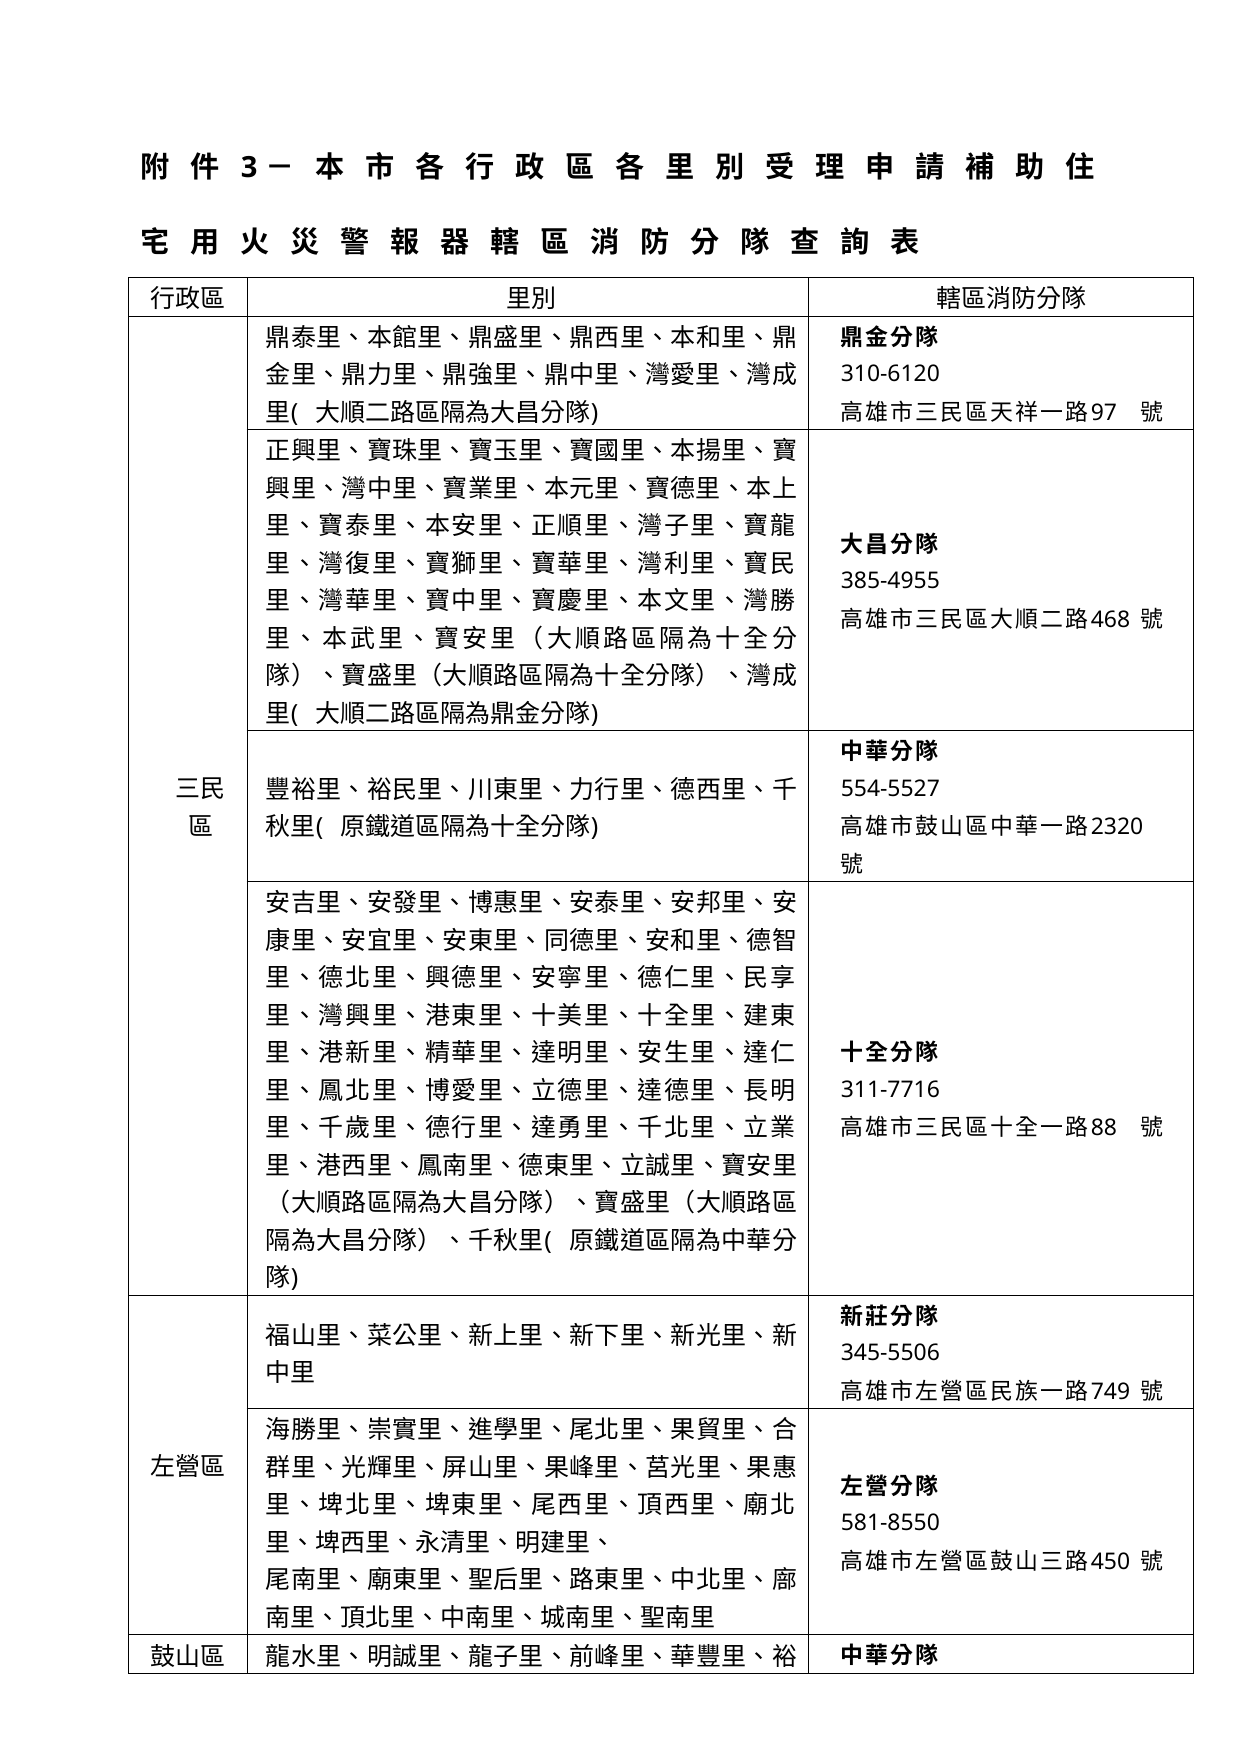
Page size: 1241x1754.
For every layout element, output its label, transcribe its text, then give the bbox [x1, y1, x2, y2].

text 附件3－本市各行政區各里別受理申請補助住宅用火災警報器轄區消防分隊查詢表 [141, 127, 1116, 277]
table_cell 十全分隊 311-7716 高雄市三民區十全一路88號 [809, 882, 1193, 1295]
table_header 行政區 [129, 278, 247, 316]
table_cell 鼎金分隊 310-6120 高雄市三民區天祥一路97號 [809, 317, 1193, 429]
table_cell 龍水里、明誠里、龍子里、前峰里、華豐里、裕 [248, 1635, 808, 1673]
table_cell 中華分隊 [809, 1635, 1193, 1673]
table_cell 福山里、菜公里、新上里、新下里、新光里、新中里 [248, 1296, 808, 1408]
table_cell 左營區 [129, 1296, 247, 1634]
table_cell 鼎泰里、本館里、鼎盛里、鼎西里、本和里、鼎金里、鼎力里、鼎強里、鼎中里、灣愛里、灣成里(大順二路區隔為大昌分隊) [248, 317, 808, 429]
table_cell 大昌分隊 385-4955 高雄市三民區大順二路468號 [809, 430, 1193, 730]
table_cell 左營分隊 581-8550 高雄市左營區鼓山三路450號 [809, 1409, 1193, 1634]
table_cell 新莊分隊 345-5506 高雄市左營區民族一路749號 [809, 1296, 1193, 1408]
table_cell 正興里、寶珠里、寶玉里、寶國里、本揚里、寶興里、灣中里、寶業里、本元里、寶德里、本上里、寶泰里、本安里、正順里、灣子里、寶龍里、灣復里、寶獅里、寶華里、灣利里、寶民里、灣華里、寶中里、寶慶里、本文里、灣勝里、本武里、寶安里（大順路區隔為十全分隊）、寶盛里（大順路區隔為十全分隊）、灣成里(大順二路區隔為鼎金分隊) [248, 430, 808, 730]
table_cell 海勝里、崇實里、進學里、尾北里、果貿里、合群里、光輝里、屏山里、果峰里、莒光里、果惠里、埤北里、埤東里、尾西里、頂西里、廟北里、埤西里、永清里、明建里、 尾南里、廟東里、聖后里、路東里、中北里、廍南里、頂北里、中南里、城南里、聖南里 [248, 1409, 808, 1634]
table_cell 三民區 [129, 317, 247, 1295]
table_header 轄區消防分隊 [809, 278, 1193, 316]
table_header 里別 [248, 278, 808, 316]
table_cell 鼓山區 [129, 1635, 247, 1673]
table_cell 豐裕里、裕民里、川東里、力行里、德西里、千秋里(原鐵道區隔為十全分隊) [248, 731, 808, 881]
table_cell 中華分隊 554-5527 高雄市鼓山區中華一路2320號 [809, 731, 1193, 881]
table_cell 安吉里、安發里、博惠里、安泰里、安邦里、安康里、安宜里、安東里、同德里、安和里、德智里、德北里、興德里、安寧里、德仁里、民享里、灣興里、港東里、十美里、十全里、建東里、港新里、精華里、達明里、安生里、達仁里、鳳北里、博愛里、立德里、達德里、長明里、千歲里、德行里、達勇里、千北里、立業里、港西里、鳳南里、德東里、立誠里、寶安里（大順路區隔為大昌分隊）、寶盛里（大順路區隔為大昌分隊）、千秋里(原鐵道區隔為中華分隊) [248, 882, 808, 1295]
